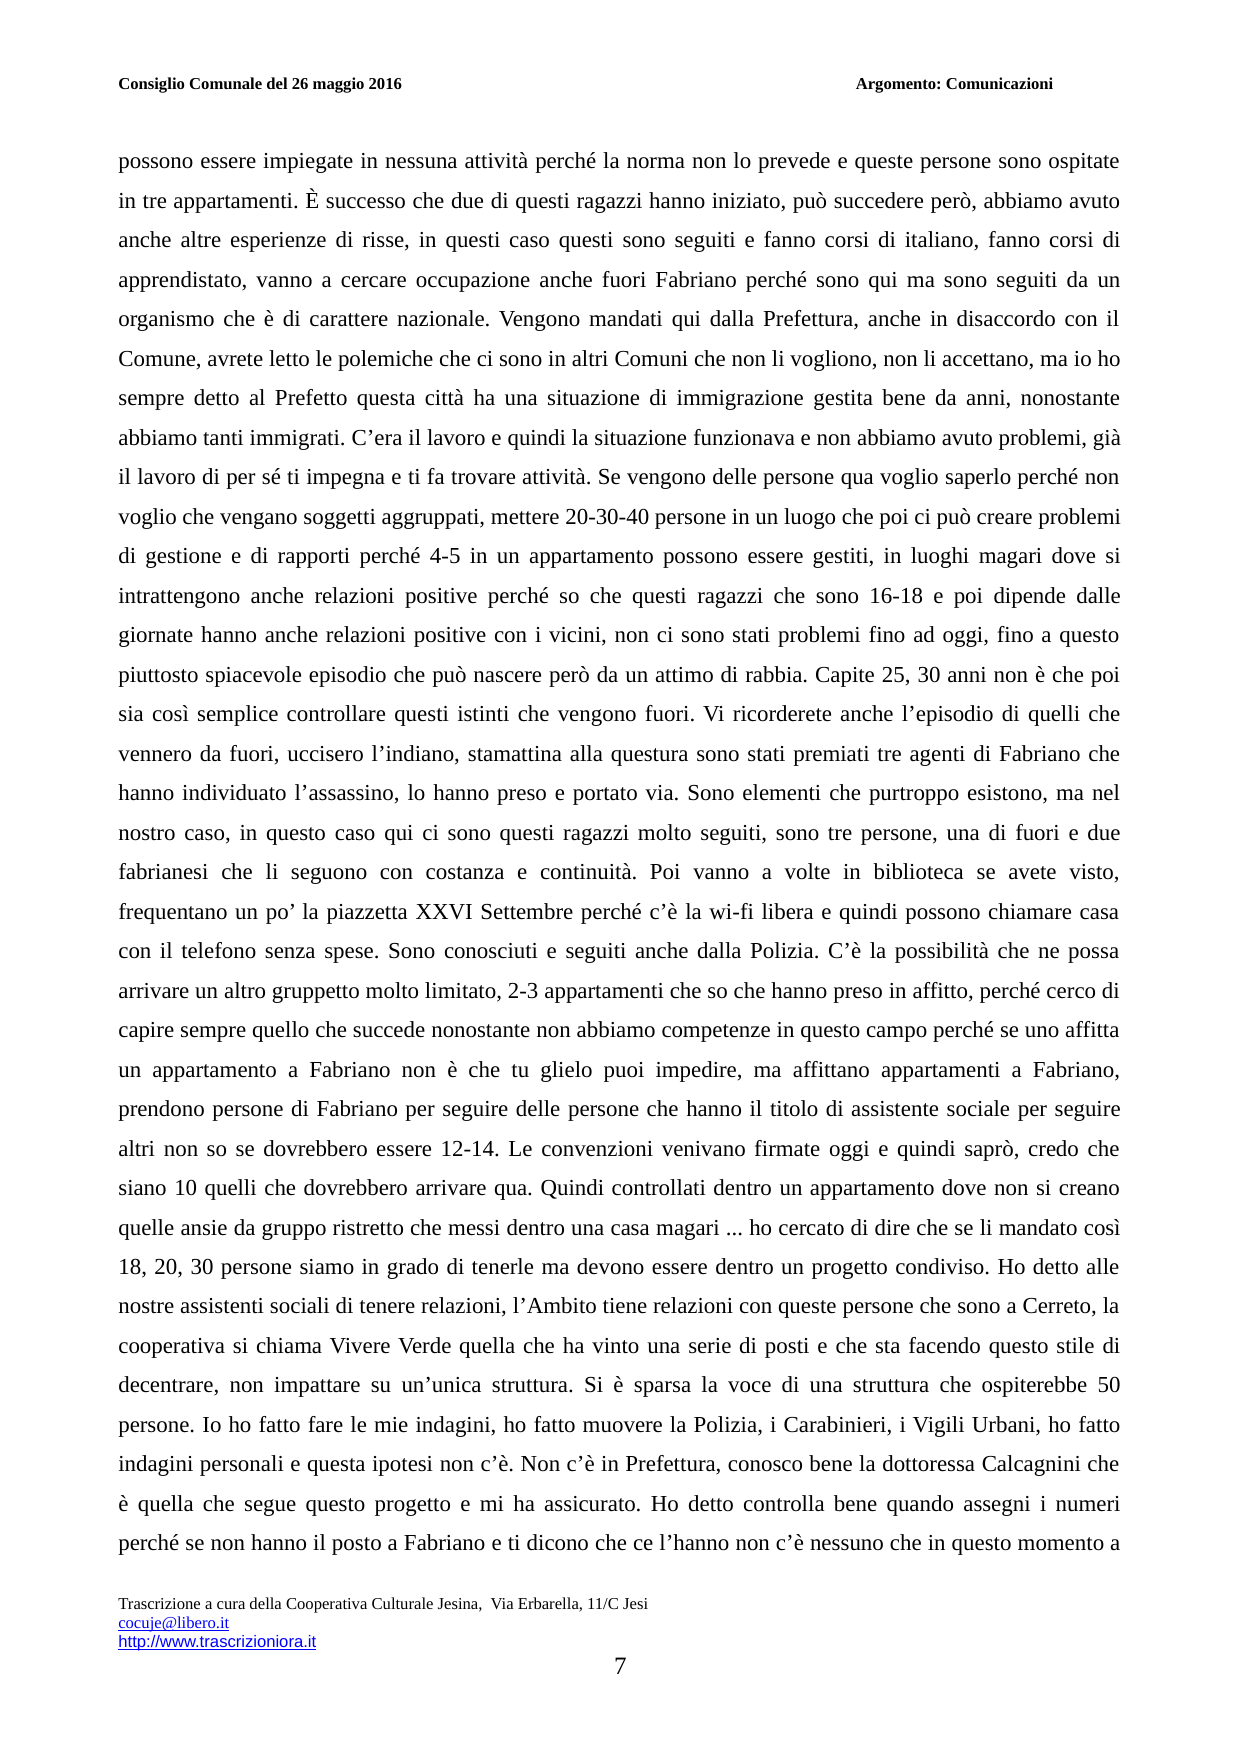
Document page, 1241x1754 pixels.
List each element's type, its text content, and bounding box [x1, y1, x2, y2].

text possono essere impiegate in nessuna attività perché la norma non lo prevede e queste persone sono ospitate in tre appartamenti. È successo che due di questi ragazzi hanno iniziato, può succedere però, abbiamo avuto anche altre esperienze di risse, in questi caso questi sono seguiti e fanno corsi di italiano, fanno corsi di apprendistato, vanno a cercare occupazione anche fuori Fabriano perché sono qui ma sono seguiti da un organismo che è di carattere nazionale. Vengono mandati qui dalla Prefettura, anche in disaccordo con il Comune, avrete letto le polemiche che ci sono in altri Comuni che non li vogliono, non li accettano, ma io ho sempre detto al Prefetto questa città ha una situazione di immigrazione gestita bene da anni, nonostante abbiamo tanti immigrati. C’era il lavoro e quindi la situazione funzionava e non abbiamo avuto problemi, già il lavoro di per sé ti impegna e ti fa trovare attività. Se vengono delle persone qua voglio saperlo perché non voglio che vengano soggetti aggruppati, mettere 20-30-40 persone in un luogo che poi ci può creare problemi di gestione e di rapporti perché 4-5 in un appartamento possono essere gestiti, in luoghi magari dove si intrattengono anche relazioni positive perché so che questi ragazzi che sono 16-18 e poi dipende dalle giornate hanno anche relazioni positive con i vicini, non ci sono stati problemi fino ad oggi, fino a questo piuttosto spiacevole episodio che può nascere però da un attimo di rabbia. Capite 25, 30 anni non è che poi sia così semplice controllare questi istinti che vengono fuori. Vi ricorderete anche l’episodio di quelli che vennero da fuori, uccisero l’indiano, stamattina alla questura sono stati premiati tre agenti di Fabriano che hanno individuato l’assassino, lo hanno preso e portato via. Sono elementi che purtroppo esistono, ma nel nostro caso, in questo caso qui ci sono questi ragazzi molto seguiti, sono tre persone, una di fuori e due fabrianesi che li seguono con costanza e continuità. Poi vanno a volte in biblioteca se avete visto, frequentano un po’ la piazzetta XXVI Settembre perché c’è la wi-fi libera e quindi possono chiamare casa con il telefono senza spese. Sono conosciuti e seguiti anche dalla Polizia. C’è la possibilità che ne possa arrivare un altro gruppetto molto limitato, 2-3 appartamenti che so che hanno preso in affitto, perché cerco di capire sempre quello che succede nonostante non abbiamo competenze in questo campo perché se uno affitta un appartamento a Fabriano non è che tu glielo puoi impedire, ma affittano appartamenti a Fabriano, prendono persone di Fabriano per seguire delle persone che hanno il titolo di assistente sociale per seguire altri non so se dovrebbero essere 12-14. Le convenzioni venivano firmate oggi e quindi saprò, credo che siano 10 quelli che dovrebbero arrivare qua. Quindi controllati dentro un appartamento dove non si creano quelle ansie da gruppo ristretto che messi dentro una casa magari ... ho cercato di dire che se li mandato così 18, 20, 30 persone siamo in grado di tenerle ma devono essere dentro un progetto condiviso. Ho detto alle nostre assistenti sociali di tenere relazioni, l’Ambito tiene relazioni con queste persone che sono a Cerreto, la cooperativa si chiama Vivere Verde quella che ha vinto una serie di posti e che sta facendo questo stile di decentrare, non impattare su un’unica struttura. Si è sparsa la voce di una struttura che ospiterebbe 50 persone. Io ho fatto fare le mie indagini, ho fatto muovere la Polizia, i Carabinieri, i Vigili Urbani, ho fatto indagini personali e questa ipotesi non c’è. Non c’è in Prefettura, conosco bene la dottoressa Calcagnini che è quella che segue questo progetto e mi ha assicurato. Ho detto controlla bene quando assegni i numeri perché se non hanno il posto a Fabriano e ti dicono che ce l’hanno non c’è nessuno che in questo momento a [118, 148, 1122, 1556]
